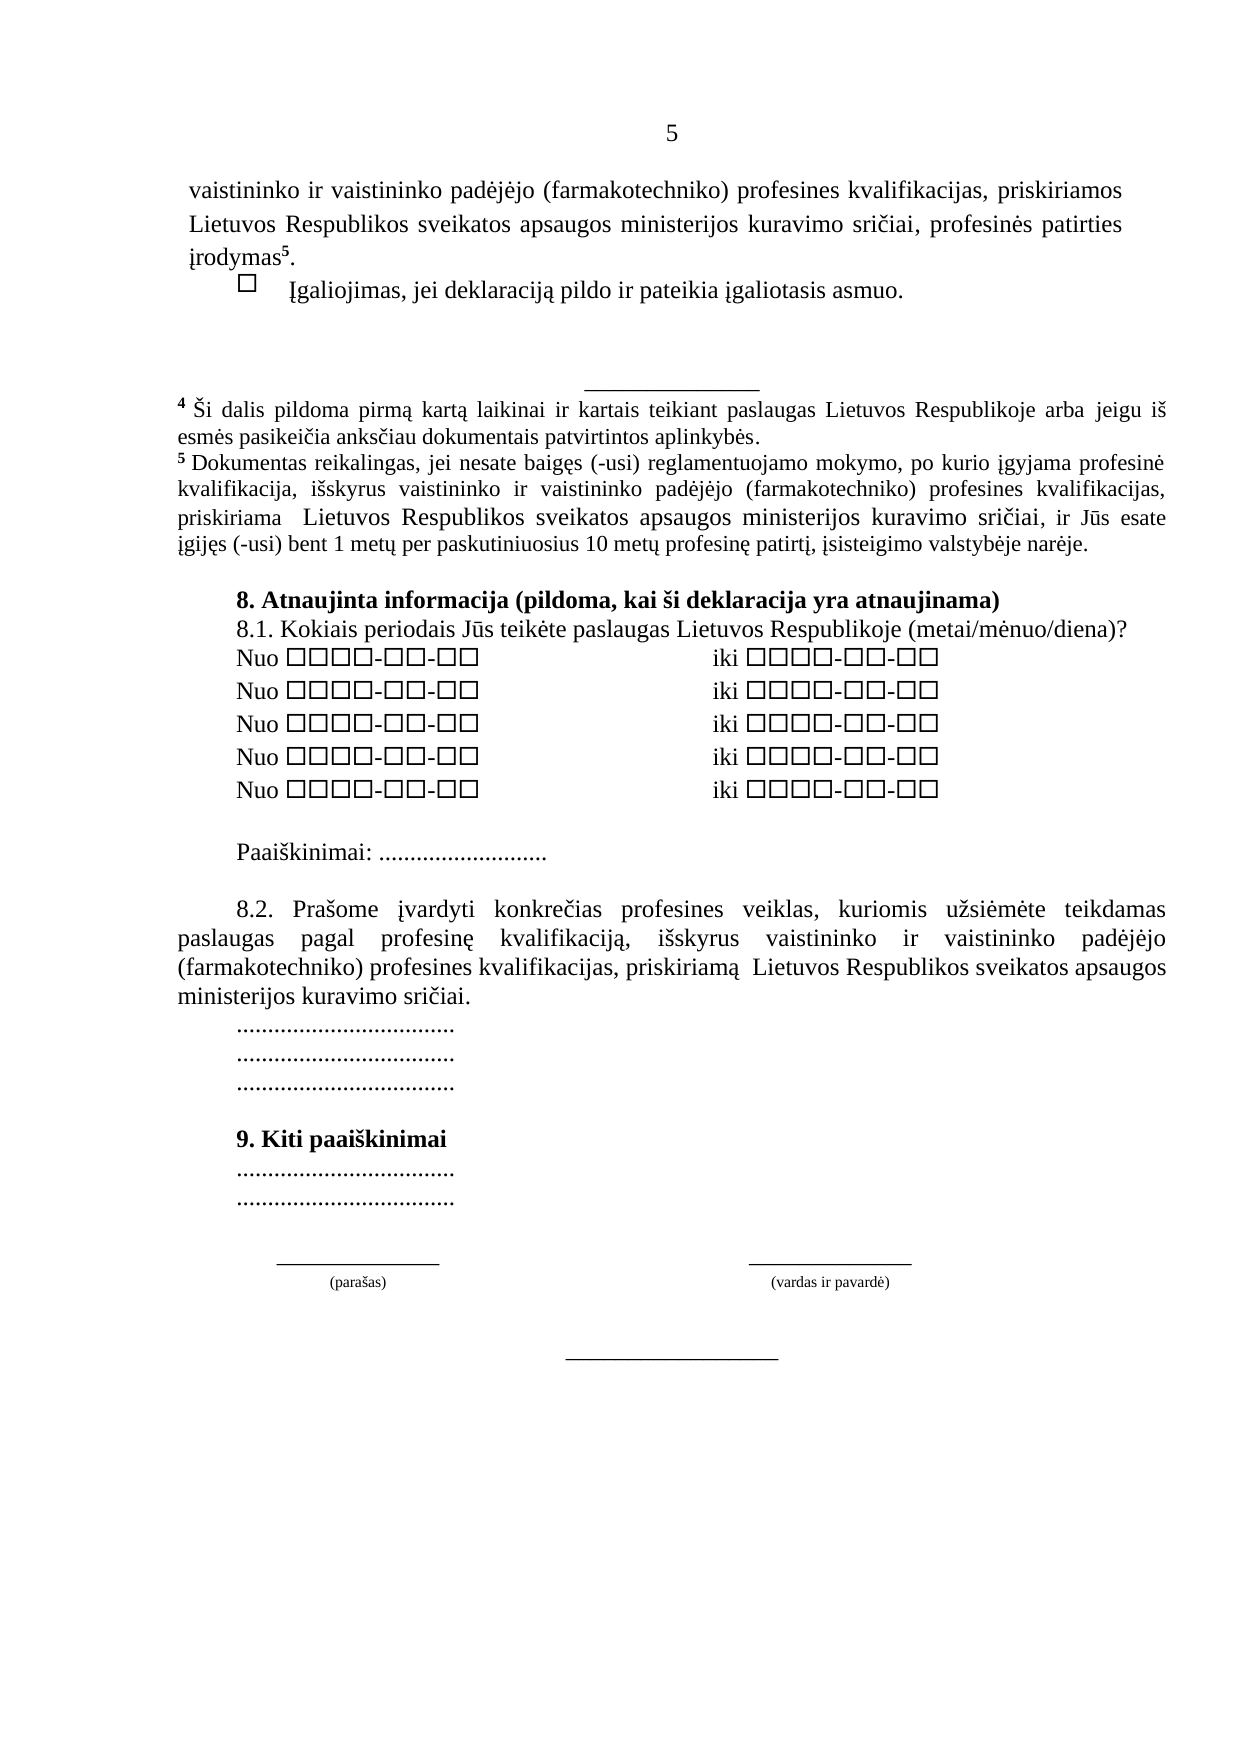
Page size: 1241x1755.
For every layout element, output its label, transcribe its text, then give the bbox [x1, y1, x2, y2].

text ______________ [177, 365, 1167, 394]
text 9. Kiti paaiškinimai [177, 1124, 1167, 1153]
table_cell Nuo -- [177, 742, 701, 775]
text 8. Atnaujinta informacija (pildoma, kai ši deklaracija yra atnaujinama) [177, 586, 1167, 614]
text ................................... [223, 1038, 1167, 1067]
text 8.1. Kokiais periodais Jūs teikėte paslaugas Lietuvos Respublikoje (metai/mėnuo/diena)? [177, 614, 1167, 643]
table_header Nuo -- [177, 643, 701, 676]
table_cell iki -- [701, 709, 1122, 742]
table_header iki -- [701, 643, 1122, 676]
table_cell Įgaliojimas, jei deklaraciją pildo ir pateikia įgaliotasis asmuo. [277, 275, 1133, 308]
text 8.2. Prašome įvardyti konkrečias profesines veiklas, kuriomis užsiėmėte teikdamas paslaugas pagal profesinę kvalifikaciją, išskyrus vaistininko ir vaistininko padėjėjo (farmakotechniko) profesines kvalifikacijas, priskiriamą Lietuvos Respublikos sveikatos apsaugos ministerijos kuravimo sričiai. [177, 894, 1167, 1009]
table_cell iki -- [701, 775, 1122, 808]
table_cell Nuo -- [177, 775, 701, 808]
table_cell iki -- [701, 676, 1122, 709]
table_cell Nuo -- [177, 709, 701, 742]
text ................................... [223, 1153, 1167, 1182]
text ................................... [223, 1009, 1167, 1038]
text _________________ [177, 1334, 1167, 1363]
table_cell iki -- [701, 742, 1122, 775]
text 5 Dokumentas reikalingas, jei nesate baigęs (-usi) reglamentuojamo mokymo, po kurio įgyjama profesinė kvalifikacija, išskyrus vaistininko ir vaistininko padėjėjo (farmakotechniko) profesines kvalifikacijas, priskiriama Lietuvos Respublikos sveikatos apsaugos ministerijos kuravimo sričiai, ir Jūs esate įgijęs (-usi) bent 1 metų per paskutiniuosius 10 metų profesinę patirtį, įsisteigimo valstybėje narėje. [177, 449, 1167, 557]
text Paaiškinimai: ........................... [177, 837, 1167, 866]
table_cell vaistininko ir vaistininko padėjėjo (farmakotechniko) profesines kvalifikacijas, priskiriamos Lietuvos Respublikos sveikatos apsaugos ministerijos kuravimo sričiai, profesinės patirties įrodymas5. [177, 176, 1133, 275]
text ................................... [223, 1182, 1167, 1211]
table_header _____________ (vardas ir pavardė) [539, 1240, 1122, 1306]
table_cell  [177, 275, 277, 308]
table_cell Nuo -- [177, 676, 701, 709]
text 4 Ši dalis pildoma pirmą kartą laikinai ir kartais teikiant paslaugas Lietuvos Respublikoje arba jeigu iš esmės pasikeičia anksčiau dokumentais patvirtintos aplinkybės. [177, 394, 1167, 449]
text ................................... [223, 1067, 1167, 1096]
table_header _____________ (parašas) [177, 1240, 538, 1306]
